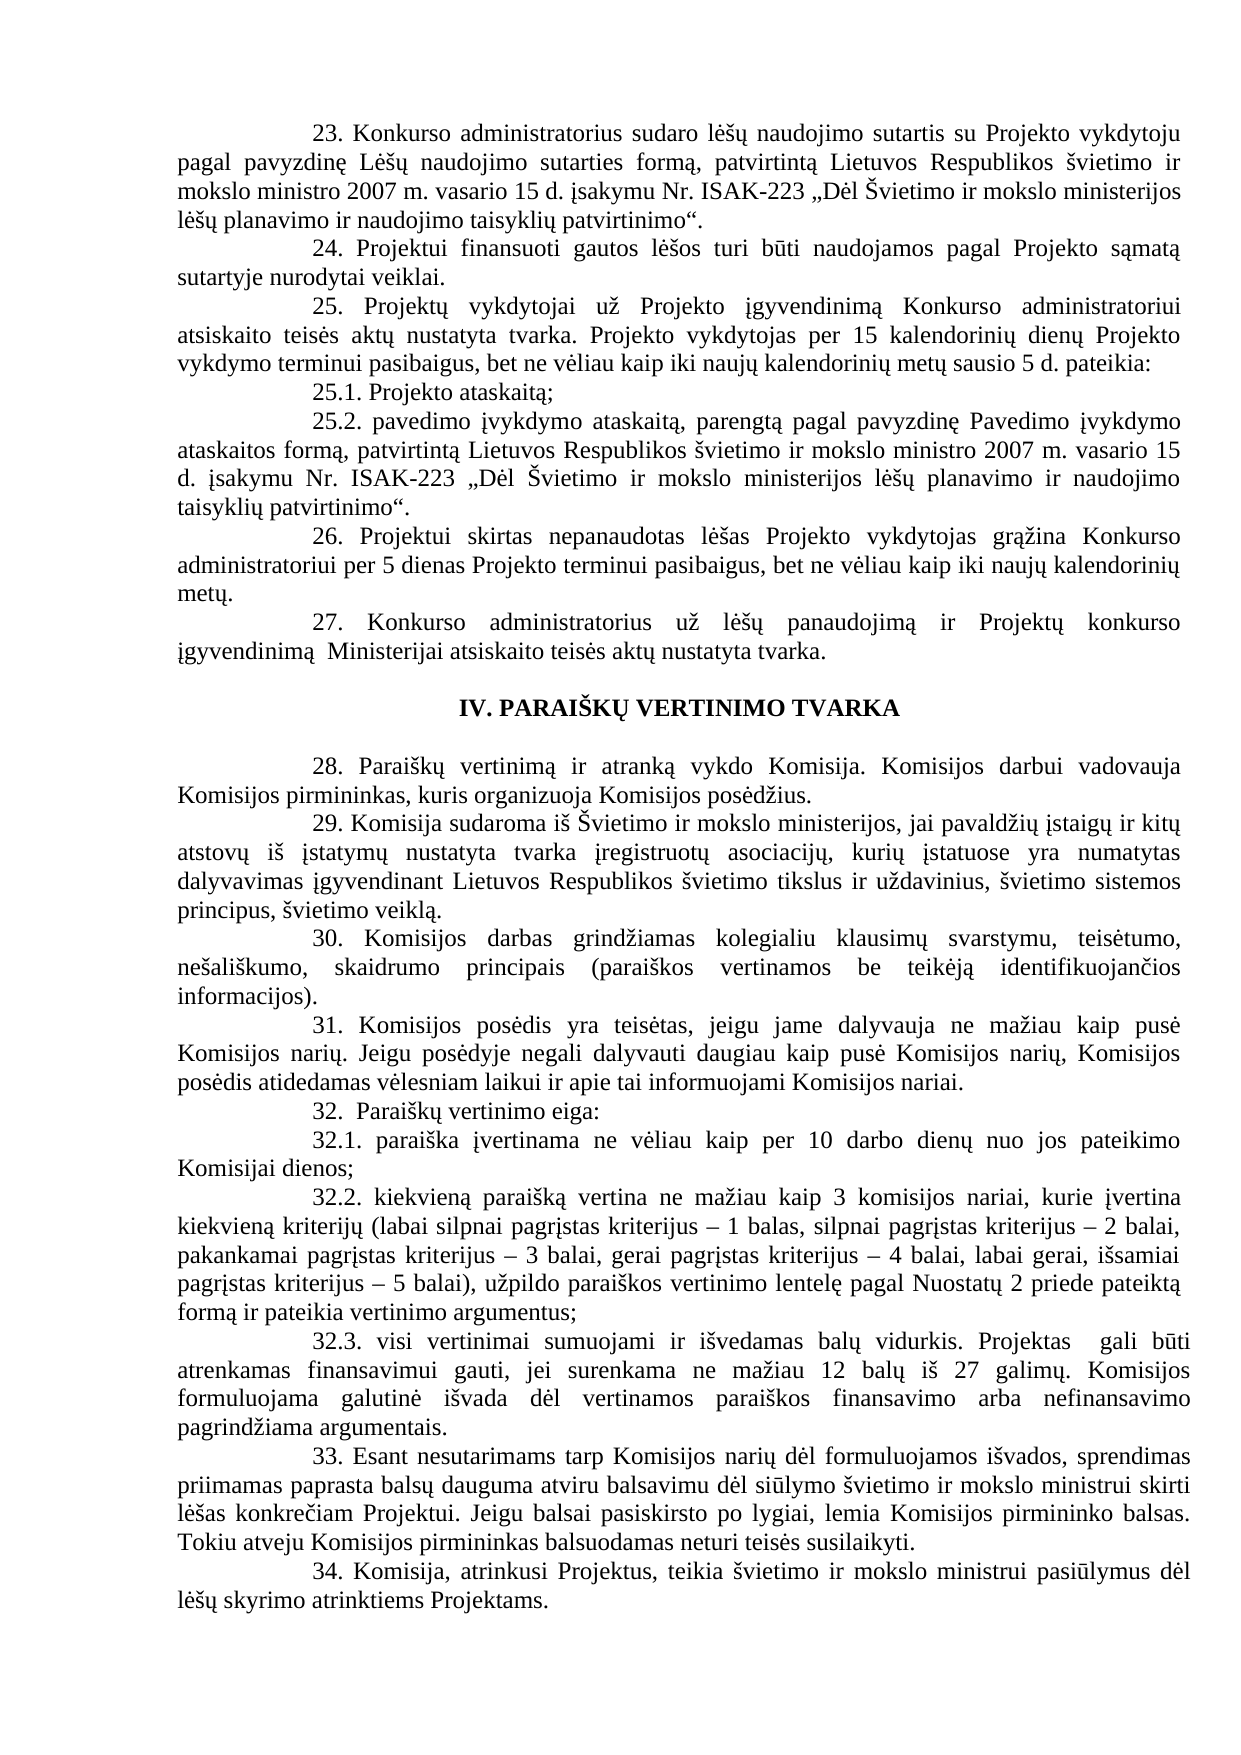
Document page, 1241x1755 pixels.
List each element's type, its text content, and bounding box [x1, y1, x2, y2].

text 25.2. pavedimo įvykdymo ataskaitą, parengtą pagal pavyzdinę Pavedimo įvykdymo ataskaitos formą, patvirtintą Lietuvos Respublikos švietimo ir mokslo ministro 2007 m. vasario 15 d. įsakymu Nr. ISAK-223 „Dėl Švietimo ir mokslo ministerijos lėšų planavimo ir naudojimo taisyklių patvirtinimo“. [177, 406, 1182, 521]
text 29. Komisija sudaroma iš Švietimo ir mokslo ministerijos, jai pavaldžių įstaigų ir kitų atstovų iš įstatymų nustatyta tvarka įregistruotų asociacijų, kurių įstatuose yra numatytas dalyvavimas įgyvendinant Lietuvos Respublikos švietimo tikslus ir uždavinius, švietimo sistemos principus, švietimo veiklą. [177, 808, 1182, 923]
text 30. Komisijos darbas grindžiamas kolegialiu klausimų svarstymu, teisėtumo, nešališkumo, skaidrumo principais (paraiškos vertinamos be teikėją identifikuojančios informacijos). [177, 923, 1182, 1010]
text 32.2. kiekvieną paraišką vertina ne mažiau kaip 3 komisijos nariai, kurie įvertina kiekvieną kriterijų (labai silpnai pagrįstas kriterijus – 1 balas, silpnai pagrįstas kriterijus – 2 balai, pakankamai pagrįstas kriterijus – 3 balai, gerai pagrįstas kriterijus – 4 balai, labai gerai, išsamiai pagrįstas kriterijus – 5 balai), užpildo paraiškos vertinimo lentelę pagal Nuostatų 2 priede pateiktą formą ir pateikia vertinimo argumentus; [177, 1182, 1182, 1326]
text 31. Komisijos posėdis yra teisėtas, jeigu jame dalyvauja ne mažiau kaip pusė Komisijos narių. Jeigu posėdyje negali dalyvauti daugiau kaip pusė Komisijos narių, Komisijos posėdis atidedamas vėlesniam laikui ir apie tai informuojami Komisijos nariai. [177, 1010, 1182, 1096]
text 23. Konkurso administratorius sudaro lėšų naudojimo sutartis su Projekto vykdytoju pagal pavyzdinę Lėšų naudojimo sutarties formą, patvirtintą Lietuvos Respublikos švietimo ir mokslo ministro 2007 m. vasario 15 d. įsakymu Nr. ISAK-223 „Dėl Švietimo ir mokslo ministerijos lėšų planavimo ir naudojimo taisyklių patvirtinimo“. [177, 118, 1182, 233]
text 27. Konkurso administratorius už lėšų panaudojimą ir Projektų konkurso įgyvendinimą Ministerijai atsiskaito teisės aktų nustatyta tvarka. [177, 607, 1182, 665]
text 33. Esant nesutarimams tarp Komisijos narių dėl formuluojamos išvados, sprendimas priimamas paprasta balsų dauguma atviru balsavimu dėl siūlymo švietimo ir mokslo ministrui skirti lėšas konkrečiam Projektui. Jeigu balsai pasiskirsto po lygiai, lemia Komisijos pirmininko balsas. Tokiu atveju Komisijos pirmininkas balsuodamas neturi teisės susilaikyti. [177, 1441, 1191, 1556]
text 25. Projektų vykdytojai už Projekto įgyvendinimą Konkurso administratoriui atsiskaito teisės aktų nustatyta tvarka. Projekto vykdytojas per 15 kalendorinių dienų Projekto vykdymo terminui pasibaigus, bet ne vėliau kaip iki naujų kalendorinių metų sausio 5 d. pateikia: [177, 291, 1182, 377]
text IV. PARAIŠKŲ VERTINIMO TVARKA [177, 693, 1182, 722]
text 28. Paraiškų vertinimą ir atranką vykdo Komisija. Komisijos darbui vadovauja Komisijos pirmininkas, kuris organizuoja Komisijos posėdžius. [177, 751, 1182, 808]
text 32. Paraiškų vertinimo eiga: [177, 1096, 1182, 1125]
text 32.1. paraiška įvertinama ne vėliau kaip per 10 darbo dienų nuo jos pateikimo Komisijai dienos; [177, 1125, 1182, 1182]
text 25.1. Projekto ataskaitą; [177, 377, 1182, 406]
text 32.3. visi vertinimai sumuojami ir išvedamas balų vidurkis. Projektas gali būti atrenkamas finansavimui gauti, jei surenkama ne mažiau 12 balų iš 27 galimų. Komisijos formuluojama galutinė išvada dėl vertinamos paraiškos finansavimo arba nefinansavimo pagrindžiama argumentais. [177, 1326, 1191, 1441]
text 34. Komisija, atrinkusi Projektus, teikia švietimo ir mokslo ministrui pasiūlymus dėl lėšų skyrimo atrinktiems Projektams. [177, 1556, 1191, 1613]
text 24. Projektui finansuoti gautos lėšos turi būti naudojamos pagal Projekto sąmatą sutartyje nurodytai veiklai. [177, 233, 1182, 291]
text 26. Projektui skirtas nepanaudotas lėšas Projekto vykdytojas grąžina Konkurso administratoriui per 5 dienas Projekto terminui pasibaigus, bet ne vėliau kaip iki naujų kalendorinių metų. [177, 521, 1182, 607]
